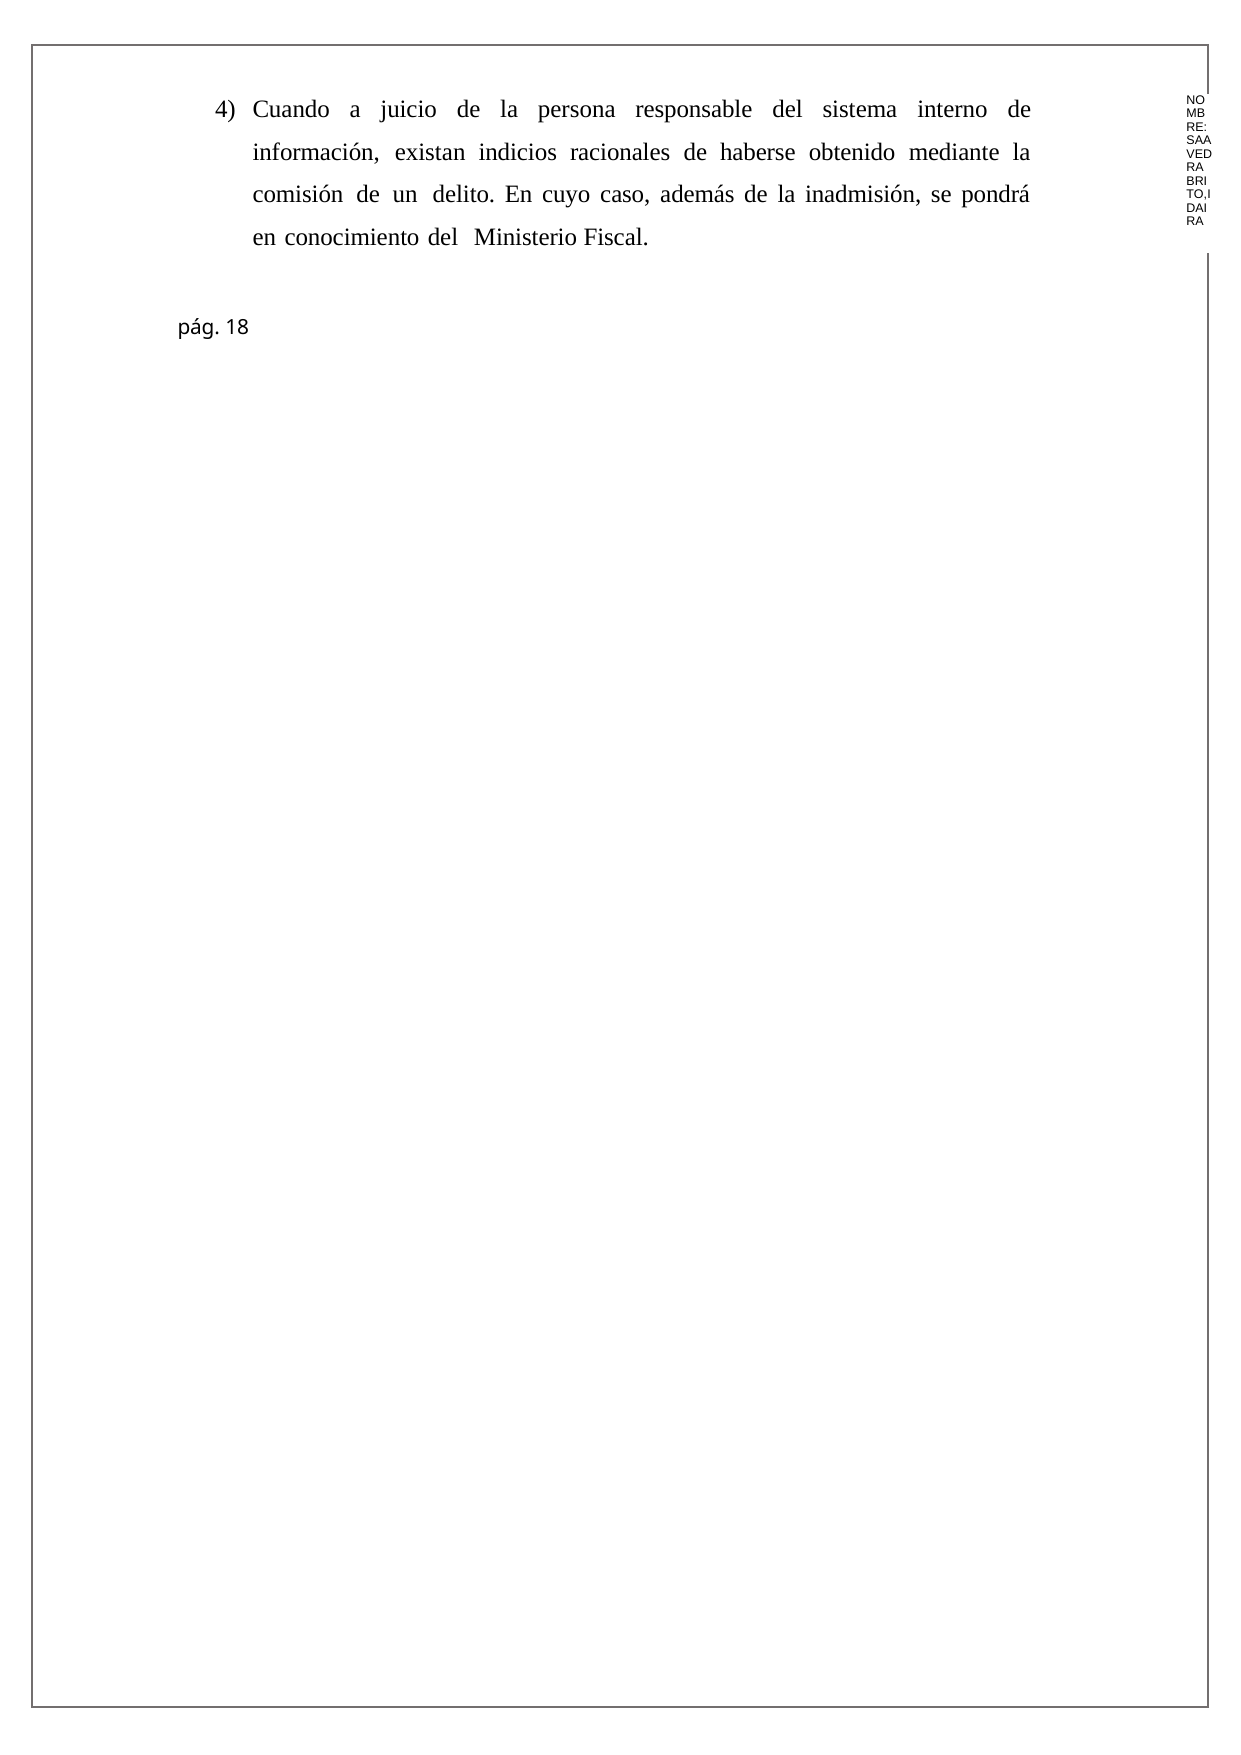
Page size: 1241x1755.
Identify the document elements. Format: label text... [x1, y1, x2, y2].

list NOMBRE: [1186, 94, 1213, 134]
text pág. 18 [177, 312, 1207, 341]
list Cuando a juicio de la persona responsable del sistema interno de información, existan indicios racionales de haberse obtenido mediante la comisión de un delito. En cuyo caso, además de la inadmisión, se pondrá en conocimiento del Ministerio Fiscal. [215, 94, 1031, 251]
list SAAVEDRA BRITO,IDAIRA [1186, 134, 1213, 228]
list [1184, 94, 1213, 253]
